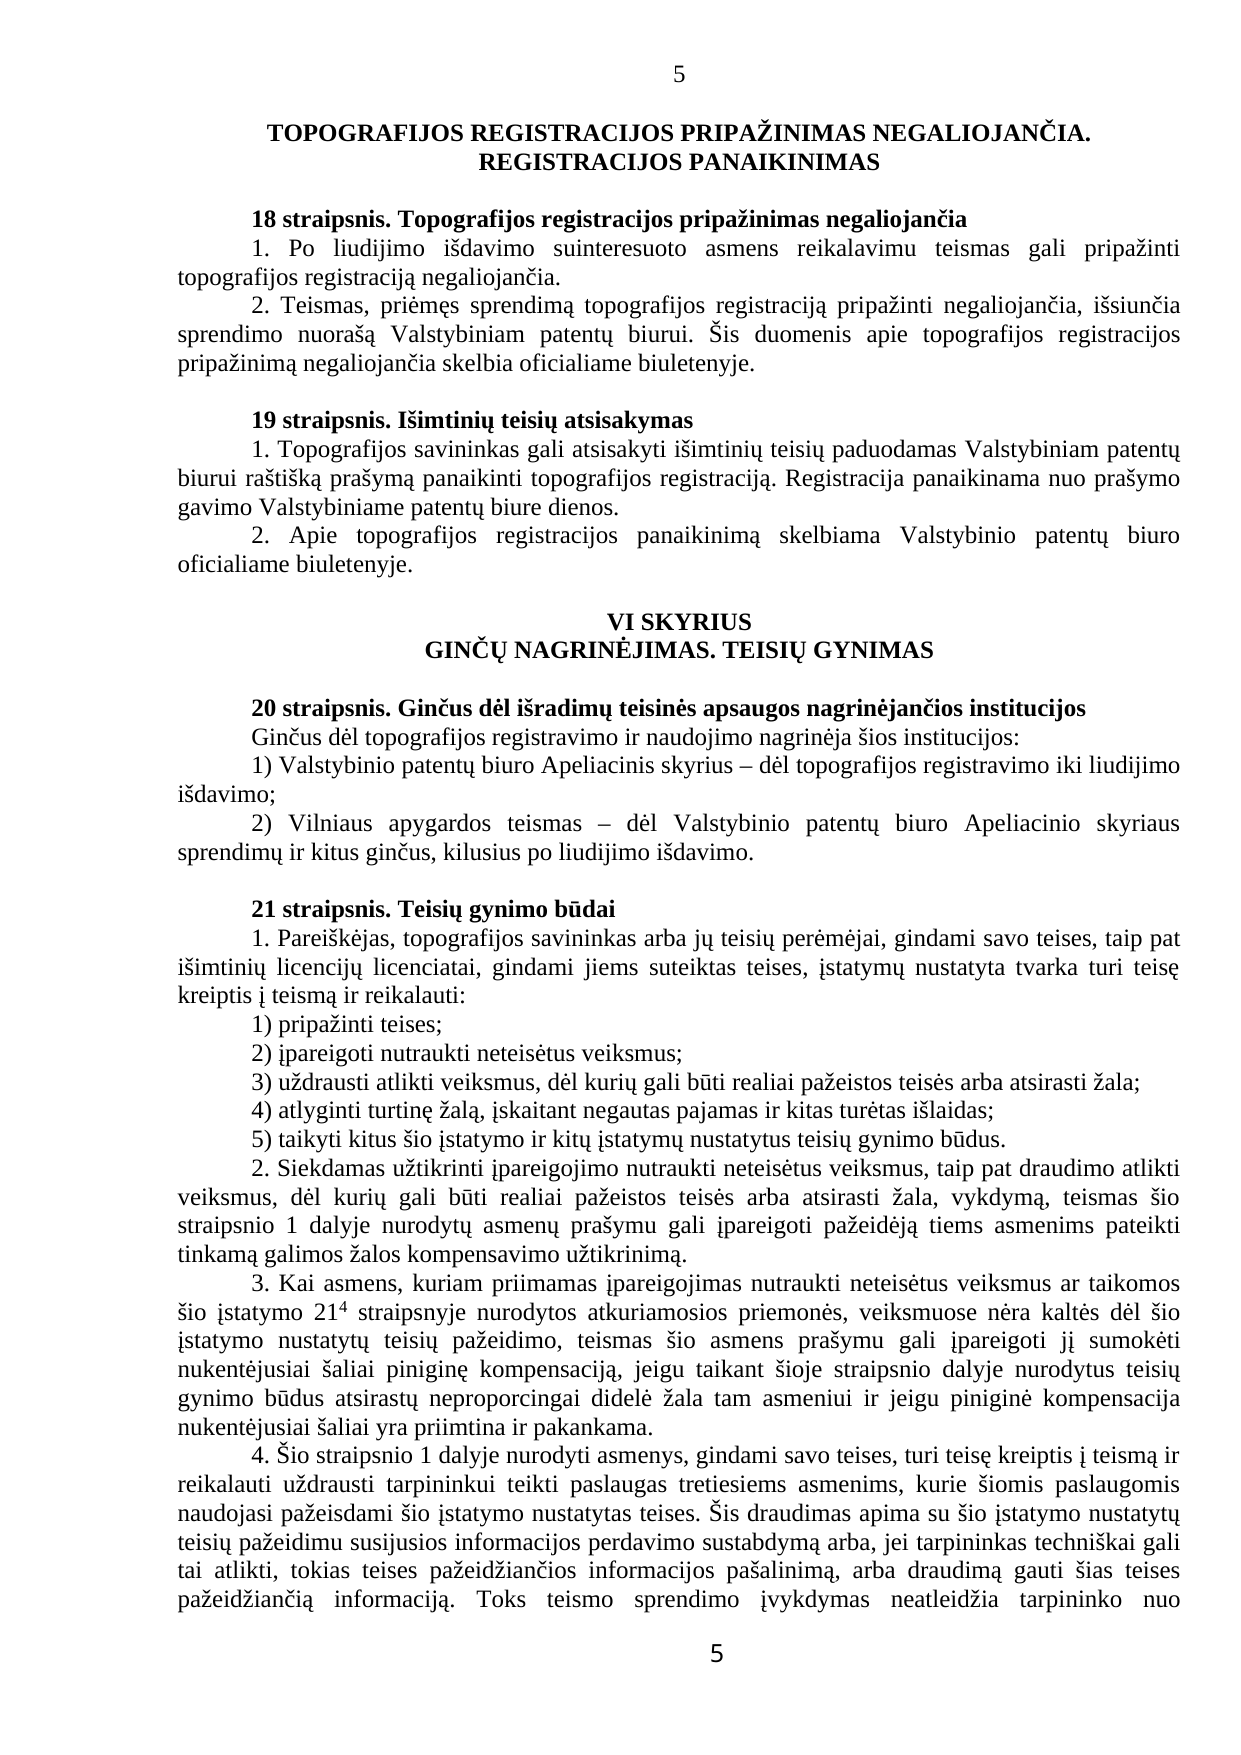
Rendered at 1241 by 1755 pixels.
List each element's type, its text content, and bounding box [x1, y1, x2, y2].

text 5) taikyti kitus šio įstatymo ir kitų įstatymų nustatytus teisių gynimo būdus. [177, 1124, 1181, 1153]
text 20 straipsnis. Ginčus dėl išradimų teisinės apsaugos nagrinėjančios institucijos [177, 693, 1181, 722]
text 1) Valstybinio patentų biuro Apeliacinis skyrius – dėl topografijos registravimo iki liudijimo išdavimo; [177, 751, 1181, 808]
text 3. Kai asmens, kuriam priimamas įpareigojimas nutraukti neteisėtus veiksmus ar taikomos šio įstatymo 214 straipsnyje nurodytos atkuriamosios priemonės, veiksmuose nėra kaltės dėl šio įstatymo nustatytų teisių pažeidimo, teismas šio asmens prašymu gali įpareigoti jį sumokėti nukentėjusiai šaliai piniginę kompensaciją, jeigu taikant šioje straipsnio dalyje nurodytus teisių gynimo būdus atsirastų neproporcingai didelė žala tam asmeniui ir jeigu piniginė kompensacija nukentėjusiai šaliai yra priimtina ir pakankama. [177, 1268, 1181, 1441]
text GINČŲ NAGRINĖJIMAS. TEISIŲ GYNIMAS [177, 636, 1181, 664]
text 1. Po liudijimo išdavimo suinteresuoto asmens reikalavimu teismas gali pripažinti topografijos registraciją negaliojančia. [177, 233, 1181, 291]
text 2. Teismas, priėmęs sprendimą topografijos registraciją pripažinti negaliojančia, išsiunčia sprendimo nuorašą Valstybiniam patentų biurui. Šis duomenis apie topografijos registracijos pripažinimą negaliojančia skelbia oficialiame biuletenyje. [177, 291, 1181, 377]
text Ginčus dėl topografijos registravimo ir naudojimo nagrinėja šios institucijos: [177, 722, 1181, 751]
text 3) uždrausti atlikti veiksmus, dėl kurių gali būti realiai pažeistos teisės arba atsirasti žala; [177, 1067, 1181, 1096]
text 1) pripažinti teises; [177, 1009, 1181, 1038]
text 4) atlyginti turtinę žalą, įskaitant negautas pajamas ir kitas turėtas išlaidas; [177, 1096, 1181, 1124]
text 18 straipsnis. Topografijos registracijos pripažinimas negaliojančia [177, 204, 1181, 233]
text 4. Šio straipsnio 1 dalyje nurodyti asmenys, gindami savo teises, turi teisę kreiptis į teismą ir reikalauti uždrausti tarpininkui teikti paslaugas tretiesiems asmenims, kurie šiomis paslaugomis naudojasi pažeisdami šio įstatymo nustatytas teises. Šis draudimas apima su šio įstatymo nustatytų teisių pažeidimu susijusios informacijos perdavimo sustabdymą arba, jei tarpininkas techniškai gali tai atlikti, tokias teises pažeidžiančios informacijos pašalinimą, arba draudimą gauti šias teises pažeidžiančią informaciją. Toks teismo sprendimo įvykdymas neatleidžia tarpininko nuo [177, 1441, 1181, 1613]
text 1. Pareiškėjas, topografijos savininkas arba jų teisių perėmėjai, gindami savo teises, taip pat išimtinių licencijų licenciatai, gindami jiems suteiktas teises, įstatymų nustatyta tvarka turi teisę kreiptis į teismą ir reikalauti: [177, 923, 1181, 1009]
text 19 straipsnis. Išimtinių teisių atsisakymas [177, 406, 1181, 434]
text 1. Topografijos savininkas gali atsisakyti išimtinių teisių paduodamas Valstybiniam patentų biurui raštišką prašymą panaikinti topografijos registraciją. Registracija panaikinama nuo prašymo gavimo Valstybiniame patentų biure dienos. [177, 434, 1181, 521]
text 2) įpareigoti nutraukti neteisėtus veiksmus; [177, 1038, 1181, 1067]
text 2. Apie topografijos registracijos panaikinimą skelbiama Valstybinio patentų biuro oficialiame biuletenyje. [177, 521, 1181, 578]
text TOPOGRAFIJOS REGISTRACIJOS PRIPAŽINIMAS NEGALIOJANČIA. REGISTRACIJOS PANAIKINIMAS [177, 118, 1181, 176]
text 2. Siekdamas užtikrinti įpareigojimo nutraukti neteisėtus veiksmus, taip pat draudimo atlikti veiksmus, dėl kurių gali būti realiai pažeistos teisės arba atsirasti žala, vykdymą, teismas šio straipsnio 1 dalyje nurodytų asmenų prašymu gali įpareigoti pažeidėją tiems asmenims pateikti tinkamą galimos žalos kompensavimo užtikrinimą. [177, 1153, 1181, 1268]
text 2) Vilniaus apygardos teismas – dėl Valstybinio patentų biuro Apeliacinio skyriaus sprendimų ir kitus ginčus, kilusius po liudijimo išdavimo. [177, 808, 1181, 866]
text VI SKYRIUS [177, 607, 1181, 636]
text 21 straipsnis. Teisių gynimo būdai [177, 894, 1181, 923]
